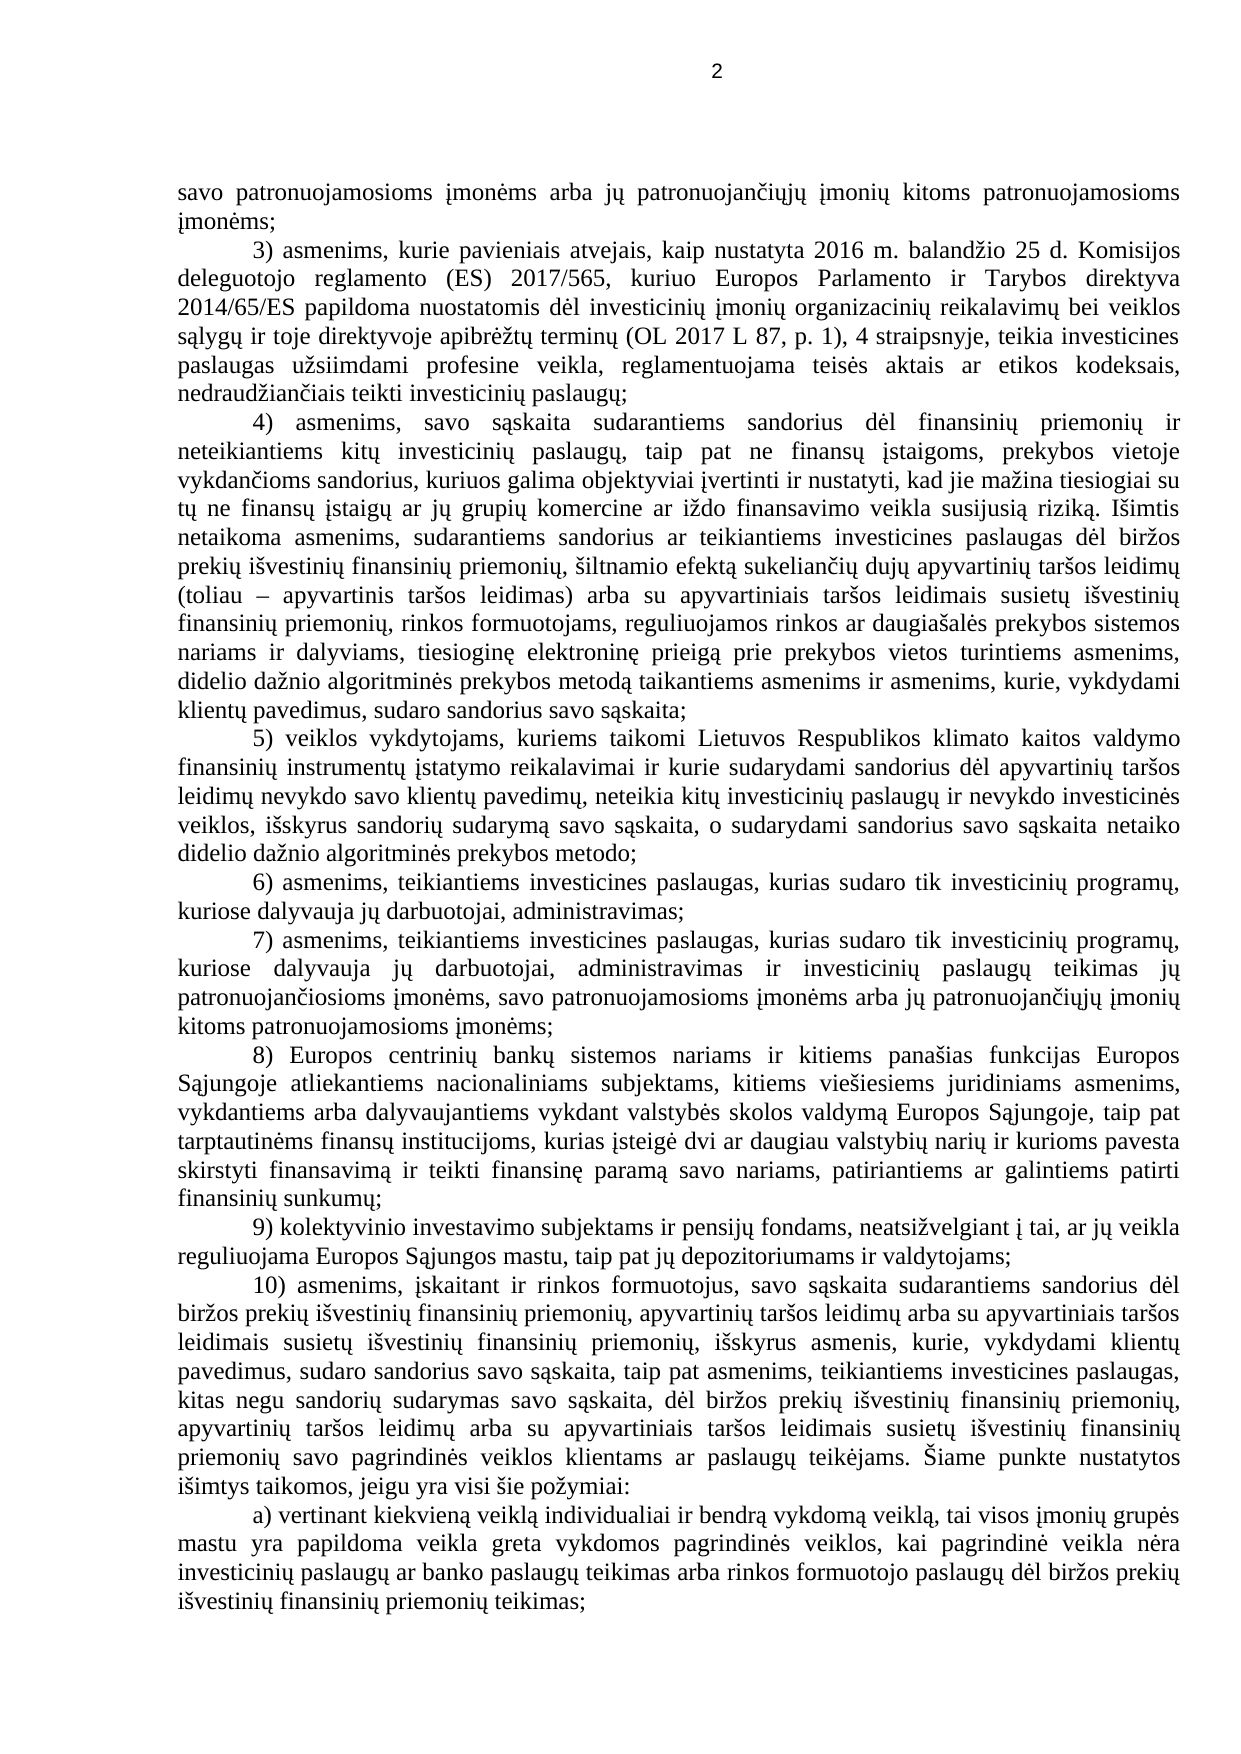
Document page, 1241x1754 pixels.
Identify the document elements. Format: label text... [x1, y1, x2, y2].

text 6) asmenims, teikiantiems investicines paslaugas, kurias sudaro tik investicinių programų, kuriose dalyvauja jų darbuotojai, administravimas; [177, 867, 1181, 925]
text 4) asmenims, savo sąskaita sudarantiems sandorius dėl finansinių priemonių ir neteikiantiems kitų investicinių paslaugų, taip pat ne finansų įstaigoms, prekybos vietoje vykdančioms sandorius, kuriuos galima objektyviai įvertinti ir nustatyti, kad jie mažina tiesiogiai su tų ne finansų įstaigų ar jų grupių komercine ar iždo finansavimo veikla susijusią riziką. Išimtis netaikoma asmenims, sudarantiems sandorius ar teikiantiems investicines paslaugas dėl biržos prekių išvestinių finansinių priemonių, šiltnamio efektą sukeliančių dujų apyvartinių taršos leidimų (toliau – apyvartinis taršos leidimas) arba su apyvartiniais taršos leidimais susietų išvestinių finansinių priemonių, rinkos formuotojams, reguliuojamos rinkos ar daugiašalės prekybos sistemos nariams ir dalyviams, tiesioginę elektroninę prieigą prie prekybos vietos turintiems asmenims, didelio dažnio algoritminės prekybos metodą taikantiems asmenims ir asmenims, kurie, vykdydami klientų pavedimus, sudaro sandorius savo sąskaita; [177, 407, 1181, 723]
text 8) Europos centrinių bankų sistemos nariams ir kitiems panašias funkcijas Europos Sąjungoje atliekantiems nacionaliniams subjektams, kitiems viešiesiems juridiniams asmenims, vykdantiems arba dalyvaujantiems vykdant valstybės skolos valdymą Europos Sąjungoje, taip pat tarptautinėms finansų institucijoms, kurias įsteigė dvi ar daugiau valstybių narių ir kurioms pavesta skirstyti finansavimą ir teikti finansinę paramą savo nariams, patiriantiems ar galintiems patirti finansinių sunkumų; [177, 1040, 1181, 1212]
text a) vertinant kiekvieną veiklą individualiai ir bendrą vykdomą veiklą, tai visos įmonių grupės mastu yra papildoma veikla greta vykdomos pagrindinės veiklos, kai pagrindinė veikla nėra investicinių paslaugų ar banko paslaugų teikimas arba rinkos formuotojo paslaugų dėl biržos prekių išvestinių finansinių priemonių teikimas; [177, 1500, 1181, 1615]
text 10) asmenims, įskaitant ir rinkos formuotojus, savo sąskaita sudarantiems sandorius dėl biržos prekių išvestinių finansinių priemonių, apyvartinių taršos leidimų arba su apyvartiniais taršos leidimais susietų išvestinių finansinių priemonių, išskyrus asmenis, kurie, vykdydami klientų pavedimus, sudaro sandorius savo sąskaita, taip pat asmenims, teikiantiems investicines paslaugas, kitas negu sandorių sudarymas savo sąskaita, dėl biržos prekių išvestinių finansinių priemonių, apyvartinių taršos leidimų arba su apyvartiniais taršos leidimais susietų išvestinių finansinių priemonių savo pagrindinės veiklos klientams ar paslaugų teikėjams. Šiame punkte nustatytos išimtys taikomos, jeigu yra visi šie požymiai: [177, 1270, 1181, 1500]
text 3) asmenims, kurie pavieniais atvejais, kaip nustatyta 2016 m. balandžio 25 d. Komisijos deleguotojo reglamento (ES) 2017/565, kuriuo Europos Parlamento ir Tarybos direktyva 2014/65/ES papildoma nuostatomis dėl investicinių įmonių organizacinių reikalavimų bei veiklos sąlygų ir toje direktyvoje apibrėžtų terminų (OL 2017 L 87, p. 1), 4 straipsnyje, teikia investicines paslaugas užsiimdami profesine veikla, reglamentuojama teisės aktais ar etikos kodeksais, nedraudžiančiais teikti investicinių paslaugų; [177, 235, 1181, 407]
text 9) kolektyvinio investavimo subjektams ir pensijų fondams, neatsižvelgiant į tai, ar jų veikla reguliuojama Europos Sąjungos mastu, taip pat jų depozitoriumams ir valdytojams; [177, 1212, 1181, 1270]
text savo patronuojamosioms įmonėms arba jų patronuojančiųjų įmonių kitoms patronuojamosioms įmonėms; [177, 177, 1181, 235]
text 7) asmenims, teikiantiems investicines paslaugas, kurias sudaro tik investicinių programų, kuriose dalyvauja jų darbuotojai, administravimas ir investicinių paslaugų teikimas jų patronuojančiosioms įmonėms, savo patronuojamosioms įmonėms arba jų patronuojančiųjų įmonių kitoms patronuojamosioms įmonėms; [177, 925, 1181, 1040]
text 5) veiklos vykdytojams, kuriems taikomi Lietuvos Respublikos klimato kaitos valdymo finansinių instrumentų įstatymo reikalavimai ir kurie sudarydami sandorius dėl apyvartinių taršos leidimų nevykdo savo klientų pavedimų, neteikia kitų investicinių paslaugų ir nevykdo investicinės veiklos, išskyrus sandorių sudarymą savo sąskaita, o sudarydami sandorius savo sąskaita netaiko didelio dažnio algoritminės prekybos metodo; [177, 723, 1181, 867]
